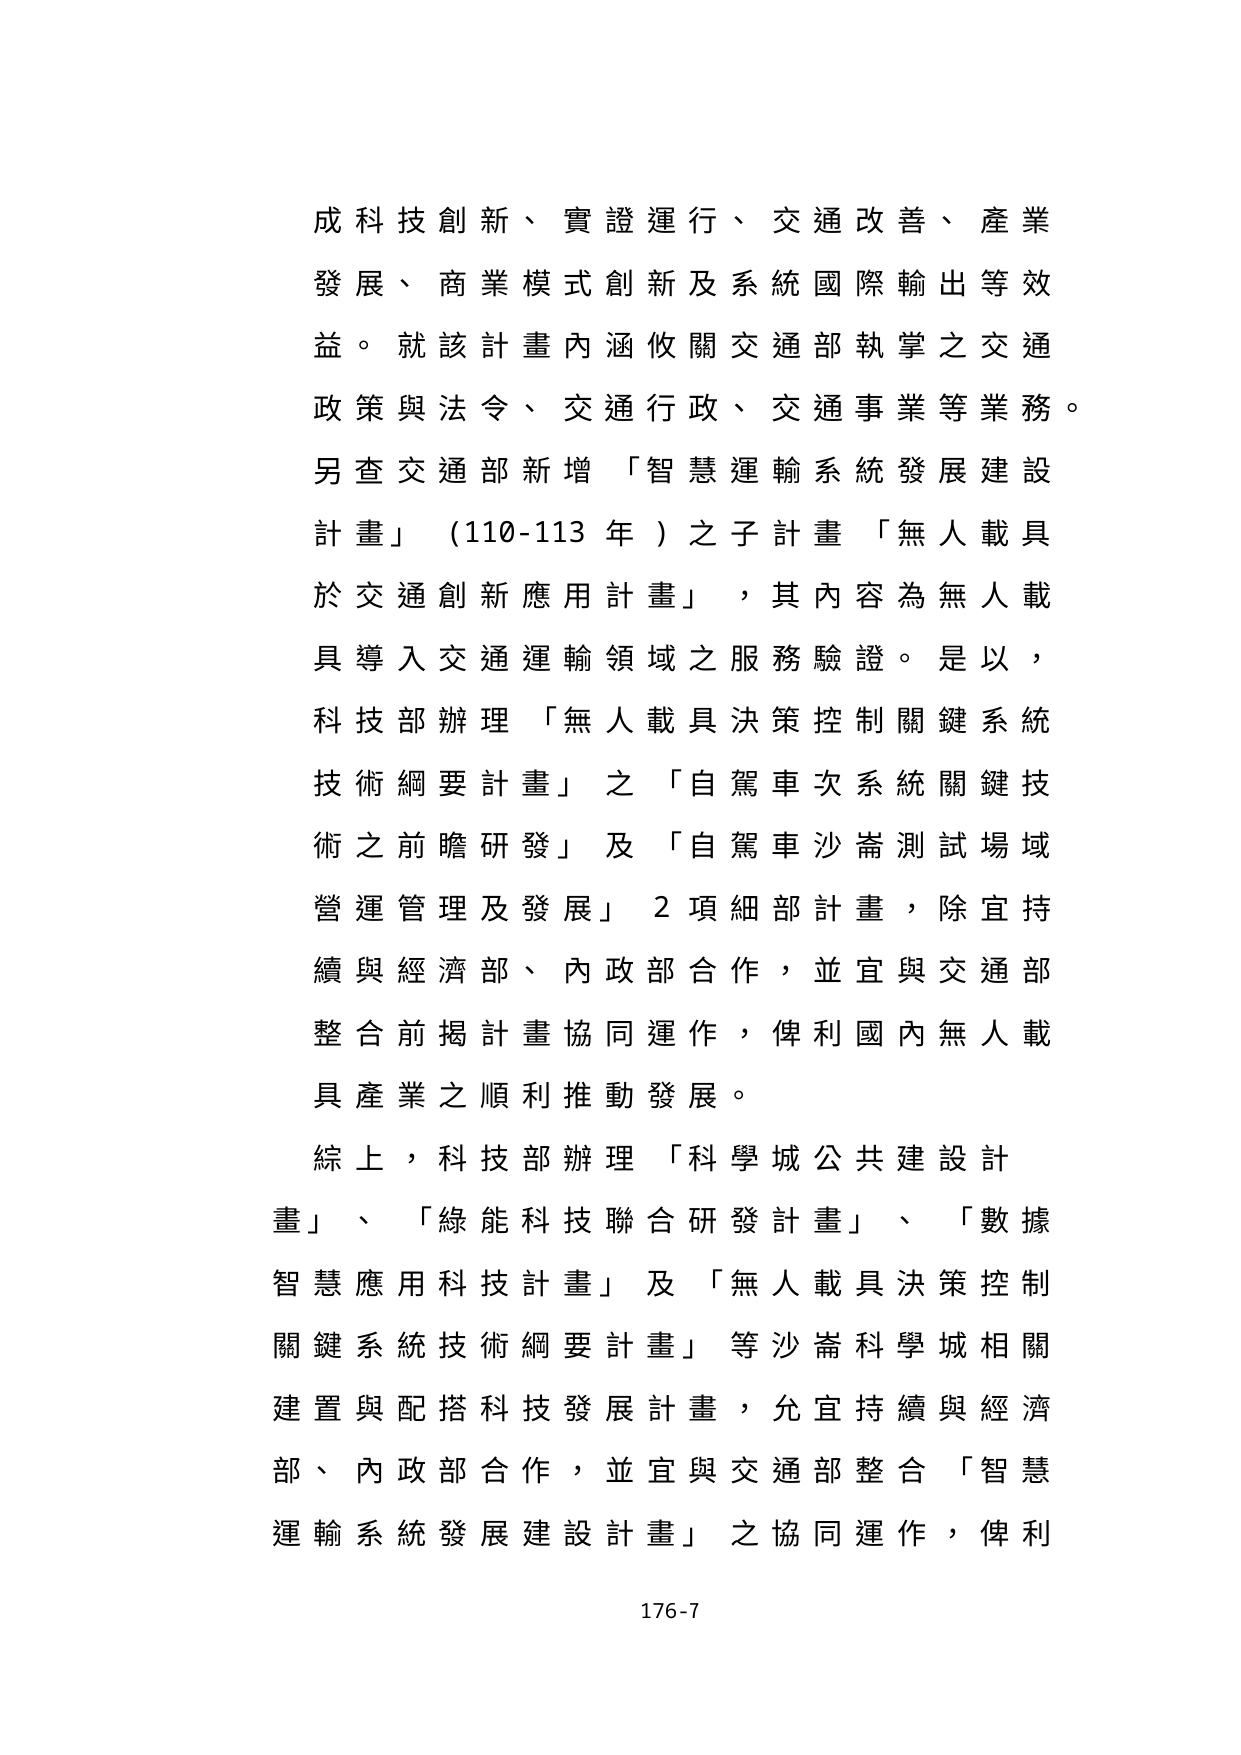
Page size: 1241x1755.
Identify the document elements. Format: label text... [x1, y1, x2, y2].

text 「無人載具決策控制關鍵系統技術綱要計畫」(108年度-111年度)係結合經濟部、內政部及科技部等跨部會資源，透過跨法人(國研院、車輛中心、工研院、金屬中心、中科院及船舶中心)技術合作之力，發展無人載具自動駕駛關鍵技術與應用實證，搭配系統整合銷售輸出海外，希冀達成科技創新、實證運行、交通改善、產業發展、商業模式創新及系統國際輸出等效益。就該計畫內涵攸關交通部執掌之交通政策與法令、交通行政、交通事業等業務。另查交通部新增「智慧運輸系統發展建設計畫」(110-113年)之子計畫「無人載具於交通創新應用計畫」，其內容為無人載具導入交通運輸領域之服務驗證。是以，科技部辦理「無人載具決策控制關鍵系統技術綱要計畫」之「自駕車次系統關鍵技術之前瞻研發」及「自駕車沙崙測試場域營運管理及發展」2項細部計畫，除宜持續與經濟部、內政部合作，並宜與交通部整合前揭計畫協同運作，俾利國內無人載具產業之順利推動發展。 [271, 177, 1057, 1115]
text 綜上，科技部辦理「科學城公共建設計畫」、「綠能科技聯合研發計畫」、「數據智慧應用科技計畫」及「無人載具決策控制關鍵系統技術綱要計畫」等沙崙科學城相關建置與配搭科技發展計畫，允宜持續與經濟部、內政部合作，並宜與交通部整合「智慧運輸系統發展建設計畫」之協同運作，俾利國內無人載具產業之順利推動發展。另衡酌科學城C區招商產業別於108年11月甫調整未久，第1期大樓已竣工而即將開放廠商進駐，且將進行第2期創新育成大樓之興建，允宜積極籌謀完備C區營運機制，吸引廠商進駐，俾充分發揮沙崙科學城資產運用效益，達成縮短興建時程以加速相關產業技術發展聚落形成之目標。 [241, 1115, 1057, 1552]
